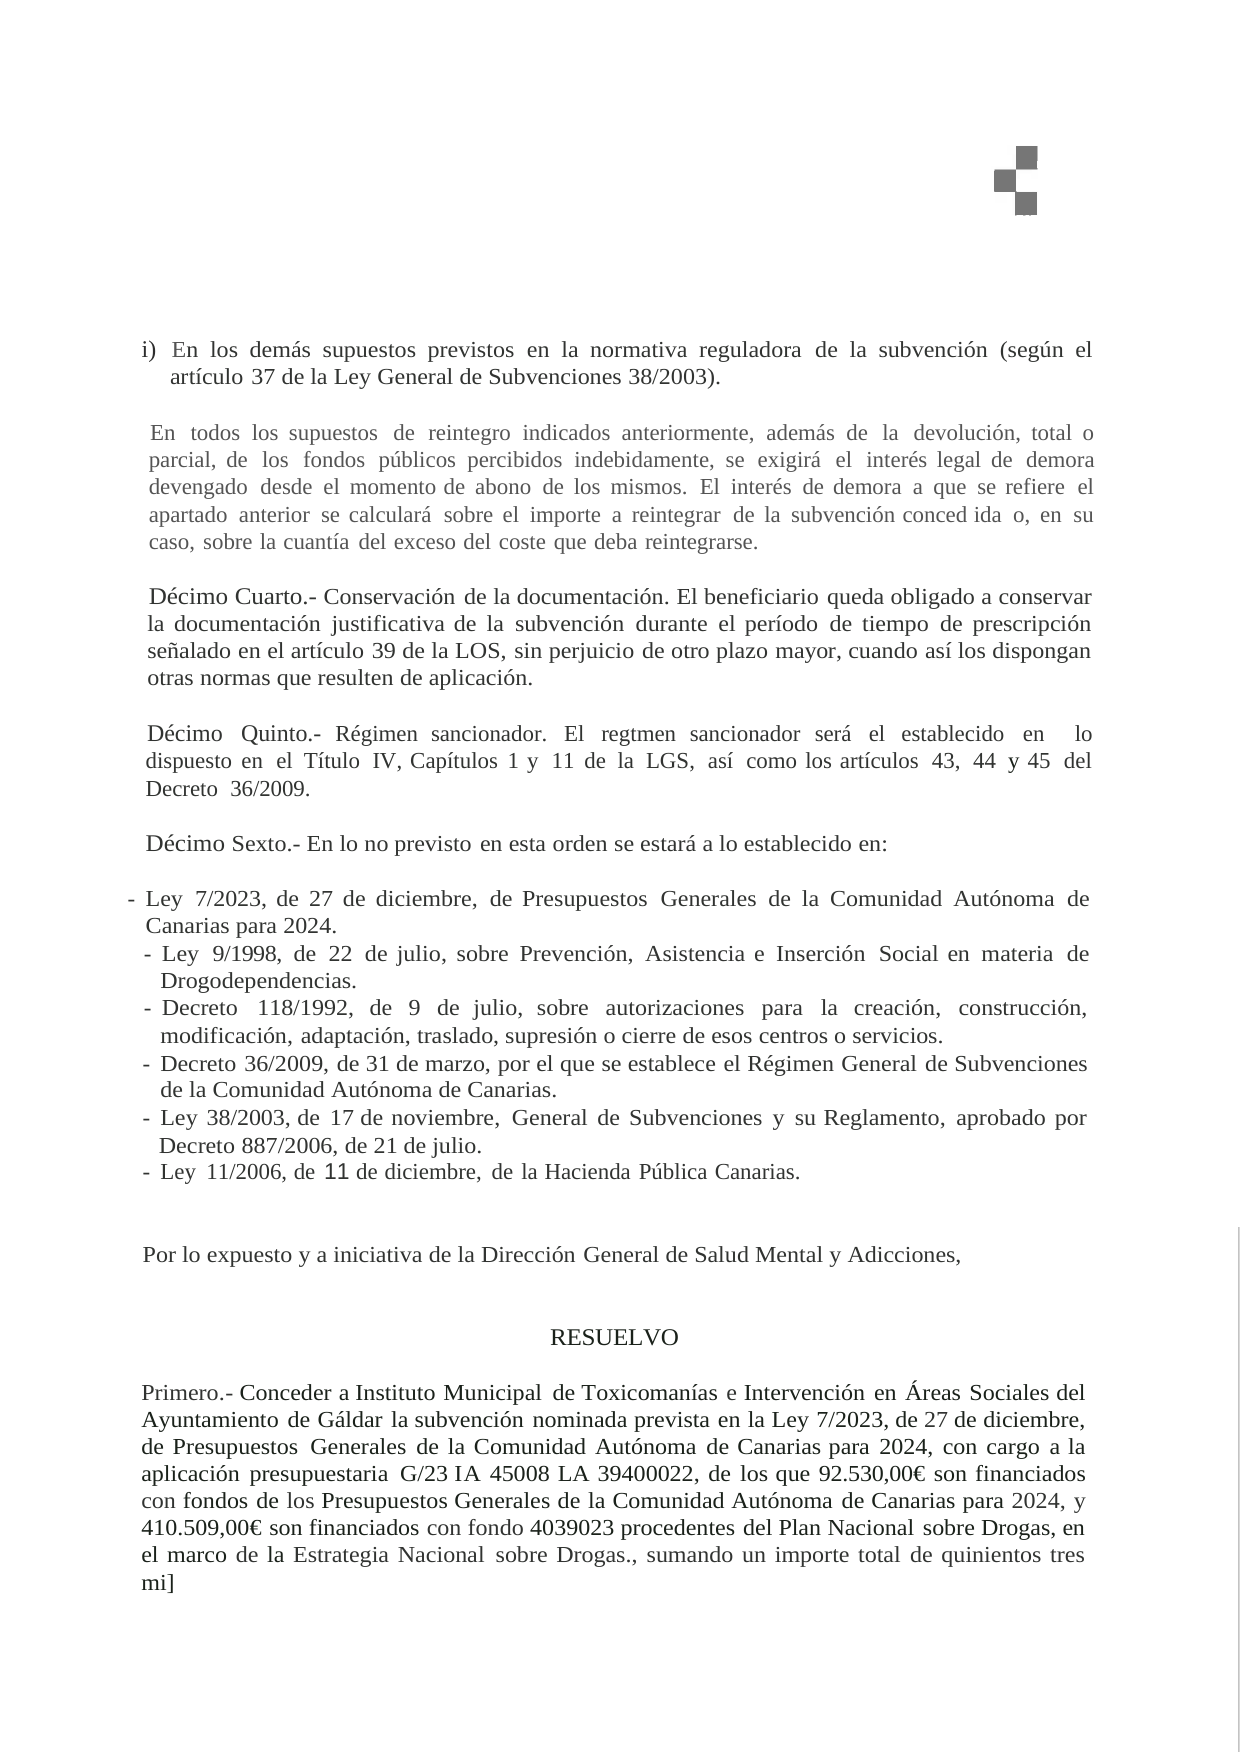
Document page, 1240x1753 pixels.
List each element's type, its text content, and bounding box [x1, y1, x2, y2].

list Ley 38/2003, de 17 de noviembre, General de Subvenciones y su Reglamento, aprobado por Decreto 887/2006, de 21 de julio. [142, 1104, 1088, 1158]
list En los demás supuestos previstos en la normativa reguladora de la subvención (según el artículo 37 de la Ley General de Subvenciones 38/2003). [150, 335, 1094, 389]
list Ley 11/2006, de 11 de diciembre, de la Hacienda Pública Canarias. [144, 1159, 1239, 1185]
subtitle RESUELVO [129, 1323, 1100, 1350]
list Ley 7/2023, de 27 de diciembre, de Presupuestos Generales de la Comunidad Autónoma de Canarias para 2024. [129, 886, 1090, 939]
text Décimo Sexto.- En lo no previsto en esta orden se estará a lo establecido en: [145, 829, 1239, 857]
list Decreto 36/2009, de 31 de marzo, por el que se establece el Régimen General de Subvenciones de la Comunidad Autónoma de Canarias. [144, 1050, 1088, 1103]
text Por lo expuesto y a iniciativa de la Dirección General de Salud Mental y Adicciones, [142, 1241, 1238, 1267]
text Décimo Cuarto.- Conservación de la documentación. El beneficiario queda obligado a conservar la documentación justificativa de la subvención durante el período de tiempo de prescripción señalado en el artículo 39 de la LOS, sin perjuicio de otro plazo mayor, cuando así los dispongan otras normas que resulten de aplicación. [147, 582, 1092, 691]
text En todos los supuestos de reintegro indicados anteriormente, además de la devolución, total o parcial, de los fondos públicos percibidos indebidamente, se exigirá el interés legal de demora devengado desde el momento de abono de los mismos. El interés de demora a que se refiere el apartado anterior se calculará sobre el importe a reintegrar de la subvención conced ida o, en su caso, sobre la cuantía del exceso del coste que deba reintegrarse. [148, 419, 1094, 554]
list Ley 9/1998, de 22 de julio, sobre Prevención, Asistencia e Inserción Social en materia de Drogodependencias. [144, 940, 1090, 993]
list Decreto 118/1992, de 9 de julio, sobre autorizaciones para la creación, construcción, modificación, adaptación, traslado, supresión o cierre de esos centros o servicios. [144, 994, 1088, 1048]
text Primero.- Conceder a Instituto Municipal de Toxicomanías e Intervención en Áreas Sociales del Ayuntamiento de Gáldar la subvención nominada prevista en la Ley 7/2023, de 27 de diciembre, de Presupuestos Generales de la Comunidad Autónoma de Canarias para 2024, con cargo a la aplicación presupuestaria G/23 IA 45008 LA 39400022, de los que 92.530,00€ son financiados con fondos de los Presupuestos Generales de la Comunidad Autónoma de Canarias para 2024, y 410.509,00€ son financiados con fondo 4039023 procedentes del Plan Nacional sobre Drogas, en el marco de la Estrategia Nacional sobre Drogas., sumando un importe total de quinientos tres mi] [141, 1379, 1086, 1595]
text Décimo Quinto.- Régimen sancionador. El regtmen sancionador será el establecido en lo dispuesto en el Título IV, Capítulos 1 y 11 de la LGS, así como los artículos 43, 44 y 45 del Decreto 36/2009. [145, 719, 1093, 801]
